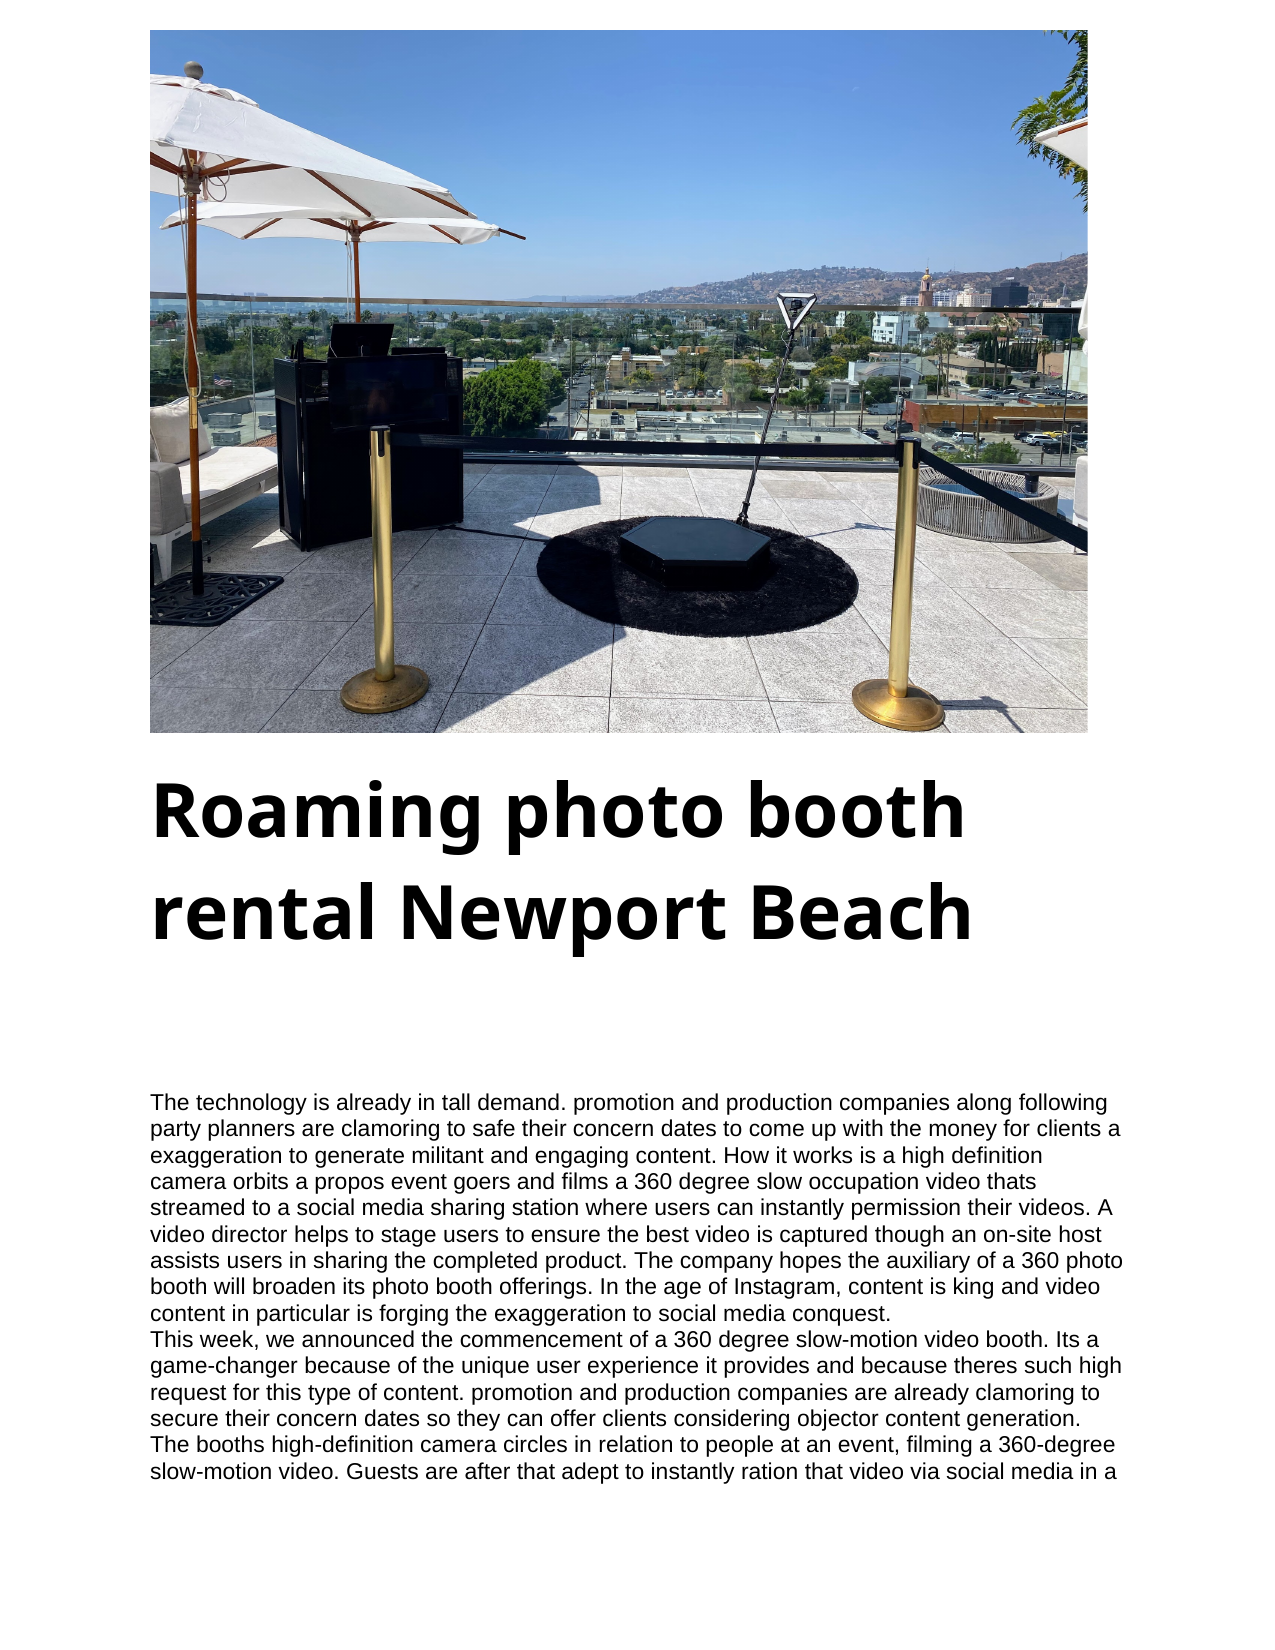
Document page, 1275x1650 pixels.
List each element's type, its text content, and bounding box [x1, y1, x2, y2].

picture [150, 30, 1088, 733]
text The technology is already in tall demand. promotion and production companies along following party planners are clamoring to safe their concern dates to come up with the money for clients a exaggeration to generate militant and engaging content. How it works is a high definition camera orbits a propos event goers and films a 360 degree slow occupation video thats streamed to a social media sharing station where users can instantly permission their videos. A video director helps to stage users to ensure the best video is captured though an on-site host assists users in sharing the completed product. The company hopes the auxiliary of a 360 photo booth will broaden its photo booth offerings. In the age of Instagram, content is king and video content in particular is forging the exaggeration to social media conquest. [150, 1089, 1125, 1326]
subtitle Roaming photo booth rental Newport Beach [150, 757, 1125, 962]
text This week, we announced the commencement of a 360 degree slow-motion video booth. Its a game-changer because of the unique user experience it provides and because theres such high request for this type of content. promotion and production companies are already clamoring to secure their concern dates so they can offer clients considering objector content generation. The booths high-definition camera circles in relation to people at an event, filming a 360-degree slow-motion video. Guests are after that adept to instantly ration that video via social media in a [150, 1326, 1125, 1484]
